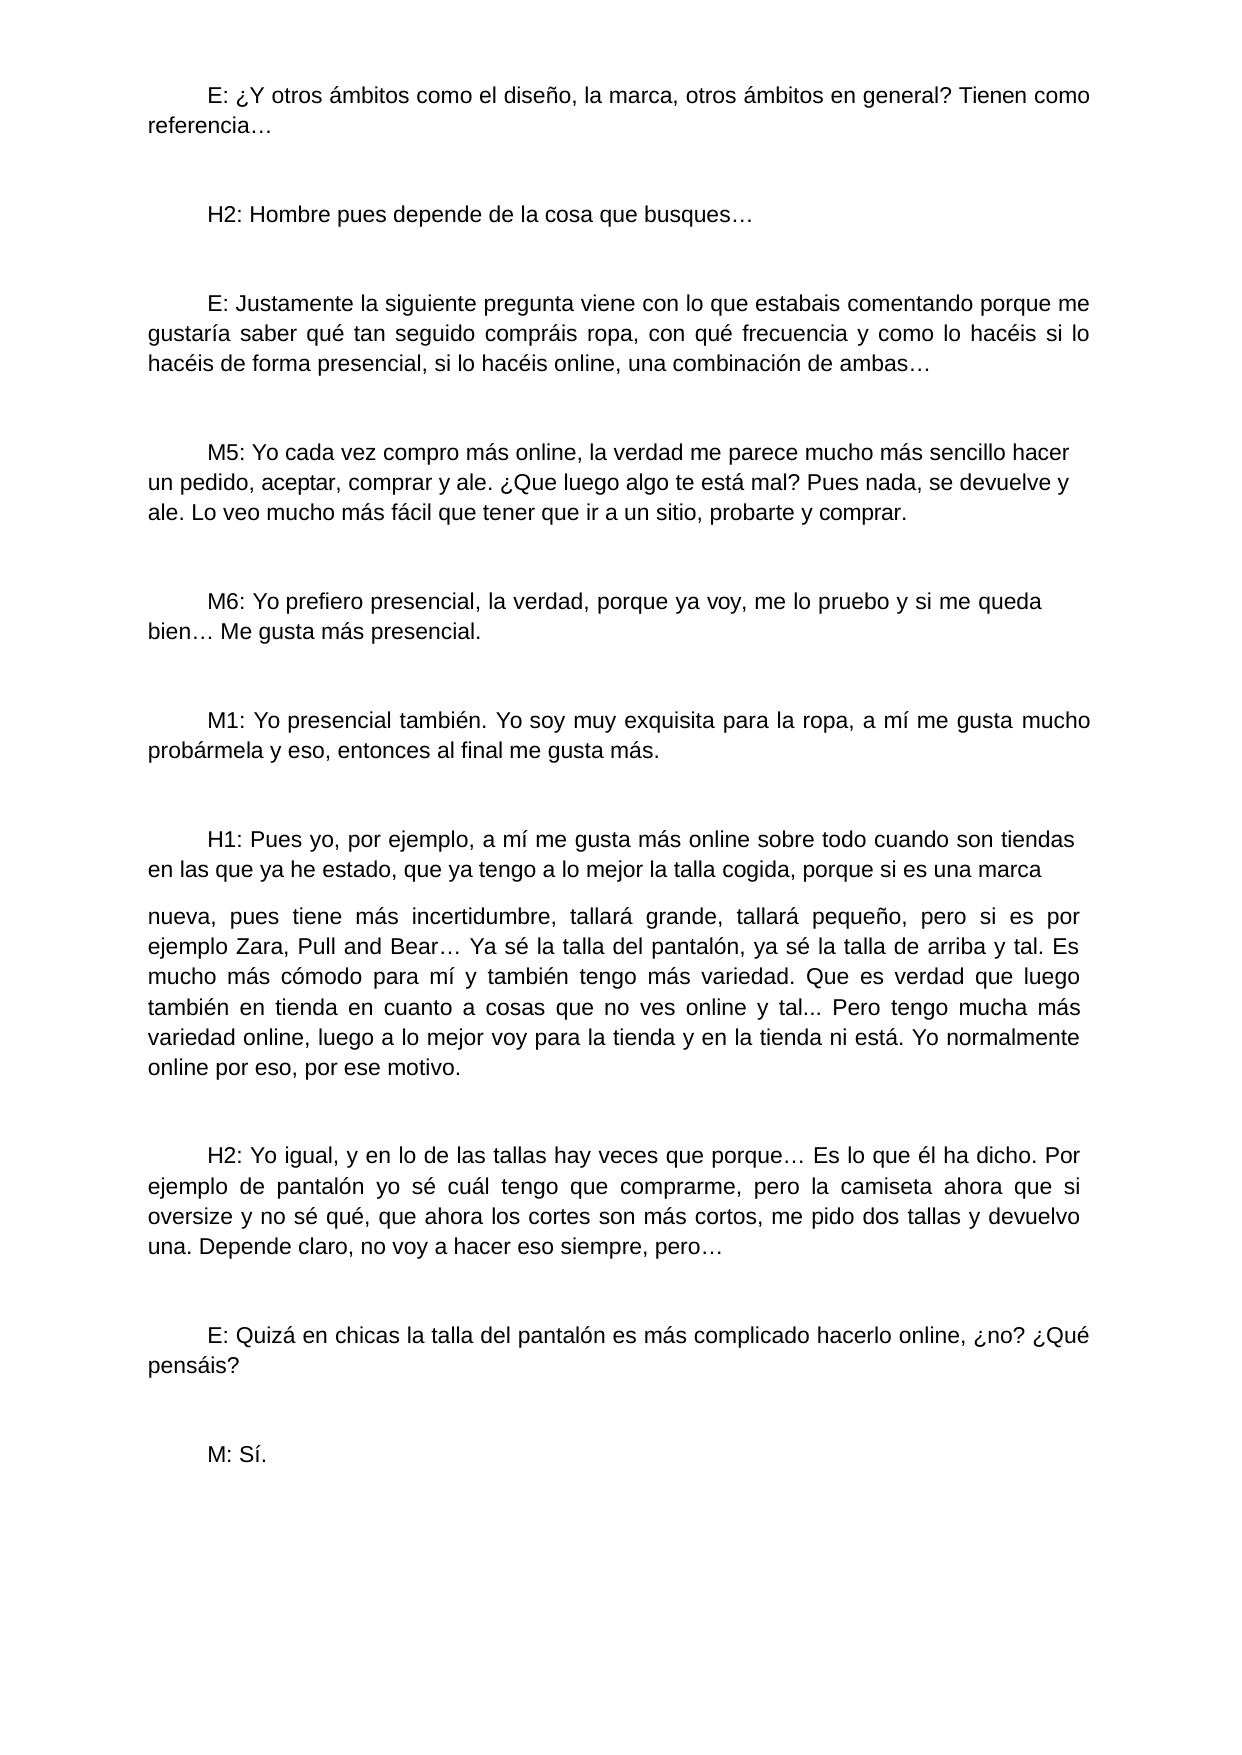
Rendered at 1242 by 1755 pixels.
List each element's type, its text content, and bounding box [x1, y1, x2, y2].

text M6: Yo prefiero presencial, la verdad, porque ya voy, me lo pruebo y si me queda bien… Me gusta más presencial. [148, 588, 1042, 644]
text H1: Pues yo, por ejemplo, a mí me gusta más online sobre todo cuando son tiendas en las que ya he estado, que ya tengo a lo mejor la talla cogida, porque si es una marca [148, 826, 1075, 882]
text H2: Hombre pues depende de la cosa que busques… [207, 201, 1242, 227]
text H2: Yo igual, y en lo de las tallas hay veces que porque… Es lo que él ha dicho. Por ejemplo de pantalón yo sé cuál tengo que comprarme, pero la camiseta ahora que si oversize y no sé qué, que ahora los cortes son más cortos, me pido dos tallas y devuelvo una. Depende claro, no voy a hacer eso siempre, pero… [148, 1142, 1081, 1259]
text M: Sí. [207, 1441, 1242, 1467]
text E: ¿Y otros ámbitos como el diseño, la marca, otros ámbitos en general? Tienen como referencia… [148, 82, 1091, 139]
text E: Justamente la siguiente pregunta viene con lo que estabais comentando porque me gustaría saber qué tan seguido compráis ropa, con qué frecuencia y como lo hacéis si lo hacéis de forma presencial, si lo hacéis online, una combinación de ambas… [148, 290, 1091, 377]
text E: Quizá en chicas la talla del pantalón es más complicado hacerlo online, ¿no? ¿Qué pensáis? [148, 1322, 1091, 1378]
text M5: Yo cada vez compro más online, la verdad me parece mucho más sencillo hacer un pedido, aceptar, comprar y ale. ¿Que luego algo te está mal? Pues nada, se devuelve y ale. Lo veo mucho más fácil que tener que ir a un sitio, probarte y comprar. [148, 439, 1069, 526]
text M1: Yo presencial también. Yo soy muy exquisita para la ropa, a mí me gusta mucho probármela y eso, entonces al final me gusta más. [148, 707, 1091, 763]
text nueva, pues tiene más incertidumbre, tallará grande, tallará pequeño, pero si es por ejemplo Zara, Pull and Bear… Ya sé la talla del pantalón, ya sé la talla de arriba y tal. Es mucho más cómodo para mí y también tengo más variedad. Que es verdad que luego también en tienda en cuanto a cosas que no ves online y tal... Pero tengo mucha más variedad online, luego a lo mejor voy para la tienda y en la tienda ni está. Yo normalmente online por eso, por ese motivo. [148, 903, 1081, 1080]
